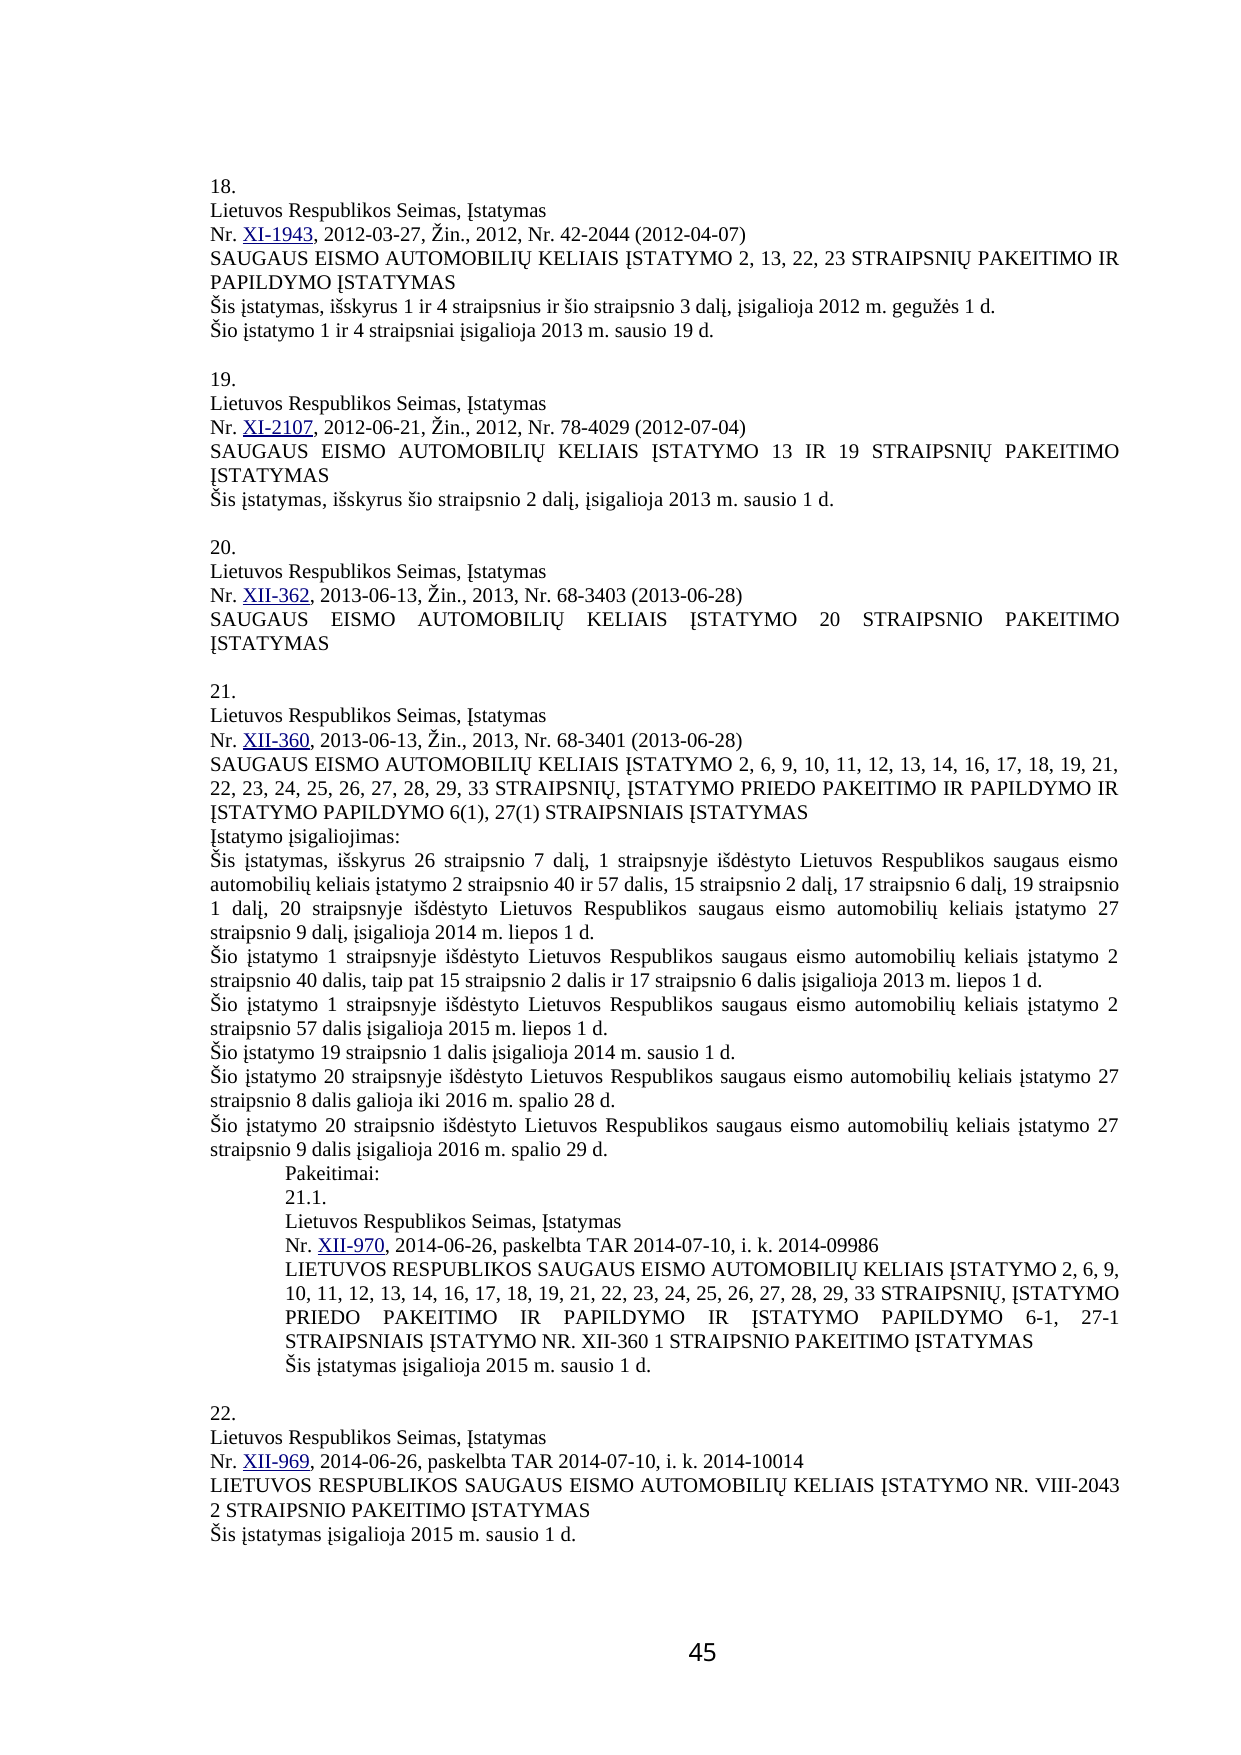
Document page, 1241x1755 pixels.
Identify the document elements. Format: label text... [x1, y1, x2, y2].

text Šis įstatymas, išskyrus 1 ir 4 straipsnius ir šio straipsnio 3 dalį, įsigalioja 2012 m. gegužės 1 d. [210, 294, 1120, 318]
text Šio įstatymo 20 straipsnyje išdėstyto Lietuvos Respublikos saugaus eismo automobilių keliais įstatymo 27 straipsnio 8 dalis galioja iki 2016 m. spalio 28 d. [210, 1064, 1120, 1112]
text Šio įstatymo 19 straipsnio 1 dalis įsigalioja 2014 m. sausio 1 d. [210, 1040, 1120, 1064]
text Šis įstatymas įsigalioja 2015 m. sausio 1 d. [210, 1353, 1120, 1377]
text Nr. XI-2107, 2012-06-21, Žin., 2012, Nr. 78-4029 (2012-07-04) [210, 415, 1120, 439]
text SAUGAUS EISMO AUTOMOBILIŲ KELIAIS ĮSTATYMO 2, 6, 9, 10, 11, 12, 13, 14, 16, 17, 18, 19, 21, 22, 23, 24, 25, 26, 27, 28, 29, 33 STRAIPSNIŲ, ĮSTATYMO PRIEDO PAKEITIMO IR PAPILDYMO IR ĮSTATYMO PAPILDYMO 6(1), 27(1) STRAIPSNIAIS ĮSTATYMAS [210, 752, 1120, 824]
text SAUGAUS EISMO AUTOMOBILIŲ KELIAIS ĮSTATYMO 20 STRAIPSNIO PAKEITIMO ĮSTATYMAS [210, 607, 1120, 655]
text Nr. XII-970, 2014-06-26, paskelbta TAR 2014-07-10, i. k. 2014-09986 [210, 1233, 1120, 1257]
text LIETUVOS RESPUBLIKOS SAUGAUS EISMO AUTOMOBILIŲ KELIAIS ĮSTATYMO 2, 6, 9, 10, 11, 12, 13, 14, 16, 17, 18, 19, 21, 22, 23, 24, 25, 26, 27, 28, 29, 33 STRAIPSNIŲ, ĮSTATYMO PRIEDO PAKEITIMO IR PAPILDYMO IR ĮSTATYMO PAPILDYMO 6-1, 27-1 STRAIPSNIAIS ĮSTATYMO NR. XII-360 1 STRAIPSNIO PAKEITIMO ĮSTATYMAS [285, 1257, 1120, 1353]
text LIETUVOS RESPUBLIKOS SAUGAUS EISMO AUTOMOBILIŲ KELIAIS ĮSTATYMO NR. VIII-2043 2 STRAIPSNIO PAKEITIMO ĮSTATYMAS [210, 1473, 1120, 1522]
text 19. [210, 367, 1120, 391]
text Lietuvos Respublikos Seimas, Įstatymas [210, 559, 1120, 583]
text Nr. XII-969, 2014-06-26, paskelbta TAR 2014-07-10, i. k. 2014-10014 [210, 1449, 1120, 1473]
text Šis įstatymas įsigalioja 2015 m. sausio 1 d. [210, 1522, 1120, 1546]
text Šio įstatymo 1 ir 4 straipsniai įsigalioja 2013 m. sausio 19 d. [210, 318, 1120, 342]
text Nr. XII-360, 2013-06-13, Žin., 2013, Nr. 68-3401 (2013-06-28) [210, 727, 1120, 752]
text 18. [210, 174, 1120, 198]
text Šio įstatymo 1 straipsnyje išdėstyto Lietuvos Respublikos saugaus eismo automobilių keliais įstatymo 2 straipsnio 40 dalis, taip pat 15 straipsnio 2 dalis ir 17 straipsnio 6 dalis įsigalioja 2013 m. liepos 1 d. [210, 944, 1120, 992]
text Šio įstatymo 1 straipsnyje išdėstyto Lietuvos Respublikos saugaus eismo automobilių keliais įstatymo 2 straipsnio 57 dalis įsigalioja 2015 m. liepos 1 d. [210, 992, 1120, 1040]
text Lietuvos Respublikos Seimas, Įstatymas [210, 198, 1120, 222]
text Šis įstatymas, išskyrus 26 straipsnio 7 dalį, 1 straipsnyje išdėstyto Lietuvos Respublikos saugaus eismo automobilių keliais įstatymo 2 straipsnio 40 ir 57 dalis, 15 straipsnio 2 dalį, 17 straipsnio 6 dalį, 19 straipsnio 1 dalį, 20 straipsnyje išdėstyto Lietuvos Respublikos saugaus eismo automobilių keliais įstatymo 27 straipsnio 9 dalį, įsigalioja 2014 m. liepos 1 d. [210, 848, 1120, 944]
text Šio įstatymo 20 straipsnio išdėstyto Lietuvos Respublikos saugaus eismo automobilių keliais įstatymo 27 straipsnio 9 dalis įsigalioja 2016 m. spalio 29 d. [210, 1112, 1120, 1161]
text Pakeitimai: [210, 1161, 1120, 1185]
text 22. [210, 1401, 1120, 1425]
text Šis įstatymas, išskyrus šio straipsnio 2 dalį, įsigalioja 2013 m. sausio 1 d. [210, 487, 1120, 511]
text 21.1. [210, 1185, 1120, 1209]
text Lietuvos Respublikos Seimas, Įstatymas [210, 1425, 1120, 1449]
text Įstatymo įsigaliojimas: [210, 824, 1120, 848]
text SAUGAUS EISMO AUTOMOBILIŲ KELIAIS ĮSTATYMO 2, 13, 22, 23 STRAIPSNIŲ PAKEITIMO IR PAPILDYMO ĮSTATYMAS [210, 246, 1120, 294]
text 20. [210, 535, 1120, 559]
text Nr. XI-1943, 2012-03-27, Žin., 2012, Nr. 42-2044 (2012-04-07) [210, 222, 1120, 246]
text Lietuvos Respublikos Seimas, Įstatymas [210, 1209, 1120, 1233]
text Nr. XII-362, 2013-06-13, Žin., 2013, Nr. 68-3403 (2013-06-28) [210, 583, 1120, 607]
text 21. [210, 679, 1120, 703]
text Lietuvos Respublikos Seimas, Įstatymas [210, 703, 1120, 727]
text SAUGAUS EISMO AUTOMOBILIŲ KELIAIS ĮSTATYMO 13 IR 19 STRAIPSNIŲ PAKEITIMO ĮSTATYMAS [210, 439, 1120, 487]
text Lietuvos Respublikos Seimas, Įstatymas [210, 391, 1120, 415]
